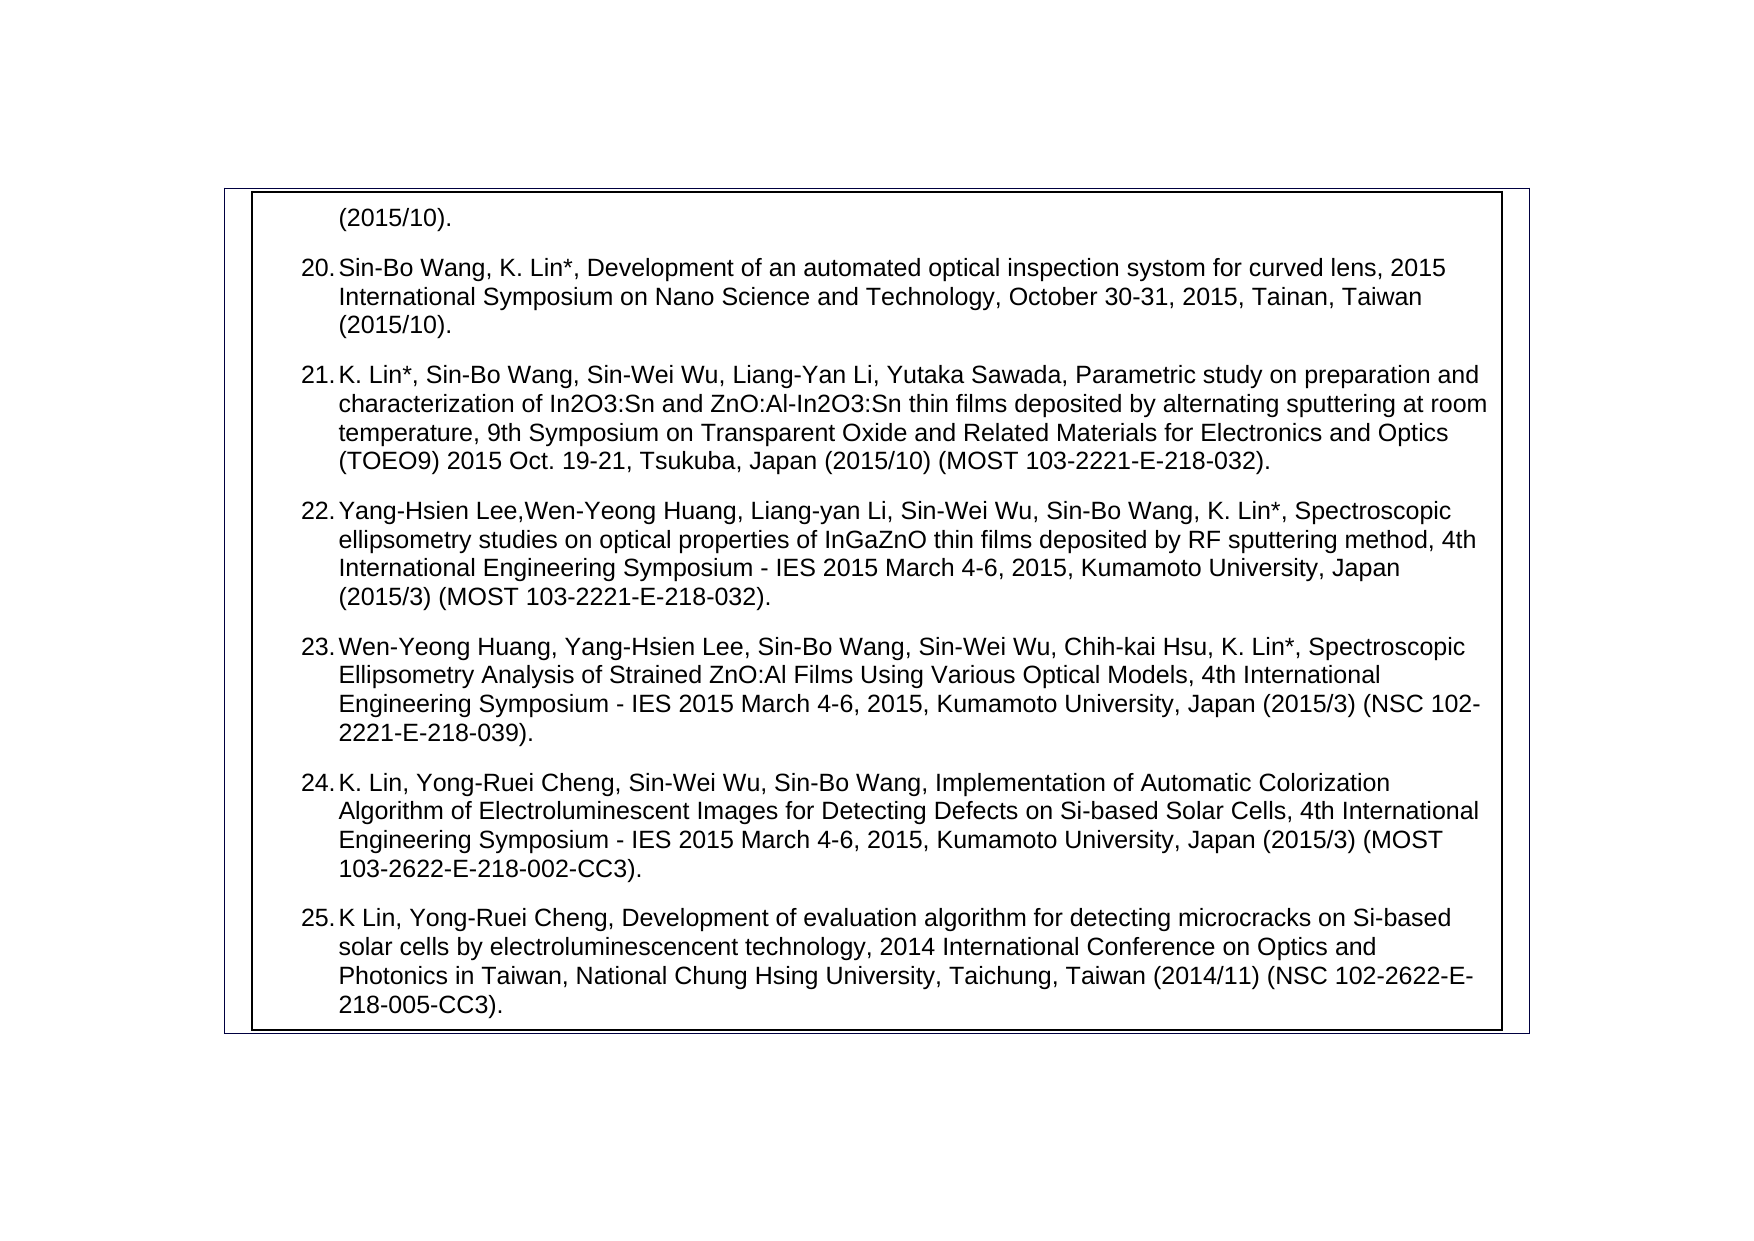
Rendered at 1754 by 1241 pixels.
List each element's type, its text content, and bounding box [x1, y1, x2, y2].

table_cell Chia-Yuan Chou, Keh-Moh Lin1, Ru-Li Lin, Wen-Tse Hsiao (2017, Oct). Fabrication and characterization of flexible hybrid transparent electrodes. 2017 International Thin Films Conference (TACT), 臺灣，花蓮. MOST 106-2221-E-218-031. Keh-Moh Lin, Ru-Li Lin, Wen-Tse Hsiao, Yung-Chuan Kang, Chia-Yuan Chou (2017, Oct). Highly flexible transparent electrodes based on metal oxide/silver nanofilm/metal oxide sandwich structure. 2017 International Thin Films Conference (TACT), 臺灣，花蓮. MOST 106-2221-E-218-031. Keh-Moh Lin, Ru-Li Lin, Wen-Tse Hsiao, Sin-Wei Wu,Chia-Yuan Chou, Yung-Chuan Kang (2017, Jul). Development of hybrid transparent electrodes for flexible optoelectronic applications. 2017 International Conference on Advanced Materials Development & Performance, 印度，浦那. MOST 105-2221-E-218-033. Keh-moh Lin, Ru-Li Lin, Wen-Tse Hsiao, Chia-Yuan Chou, Yung-Chuan Kang, Development of hybrid transparent electrodes for flexible solar cells, International Conference on Materials Research and Technology, 10 ~ 11 July 2017, Ballabgarh, India. Keh-Moh Lin, Ru-Li Lin, Wen-Tse Hsiao, Chia-Yuan Chou, Yung-Chuan Kang (2017, Jun). Fabrication and characterization of hybrid transparent electrodes based on nanostructured metal interlayer. 2017 9th International Conference on Mechanical and Electrical Technology , 中國大陸，北京. MOST 105-2221-E-218-033. 林克默、康涌銓、江長原，金屬與金屬氧化物多層混成透明電極之濺鍍製備和分析，2017年功能性材料研討會暨科技部專題研究計畫成果發表會，南臺科技大學，台灣。 Keh-moh Lin, Ru-Li Lin, Wen-Tse Hsiao, Sin-Wei Wu, Chia-Yuan Chou, Hybrid transparent electrodes of silver nanowires: Effects of metal oxide layers and annealing process, the 10th Asian Meeting on Electroceramics (AMEC-10), 4~7 December 2016, Taipei, Taiwan. 周家源、吳信緯、林克默，奈米銀線混成透明電極之製備和分析，中國機械工程學會第三十三屆全國學術研討會，2016年12月3-4日，新竹，台灣。 康涌銓、江長原、徐至凱、林儒禮、林克默*，摻鋁氧化鋅薄膜殘留應力之分析，2016中華民國力學學會年會暨第40屆全國力學會議，2016年11月25-26日，新竹，台灣。 吳信緯、周家源、鄭丞軒、林克默*，ITO/AgNW/ITO與ZnO/AgNW/ZnO混成透明電極之製備和特性研究，2016第十一屆全國氫能與燃料電池學術研討會暨第三屆台灣能源學會年會，2016年10月16-17日，台北科技大學，台灣。 Sin-Bo Wang, Chia-Yuan Chou, Yung-Chuan Kang, Keh-moh Lin*, Implementation and characterization of optical inspection system for lens applications, The 2nd International Forum ​on Advanced Functional Materials and Polymer Materials, ​October 14-16, 2016, Qingdao, CHINA. Chia-Yuan Chou, Sin-Wei Wu, Keh-moh Lin*, Fabrication and characterization of ITO/AgNW/ITO and ZnO/AgNW/ZnO hybrid transparent electrodes, 2016 International Symposium on Nano Science and Technology, October 6-7, 2016, Tainan, Taiwan (2016/10). Yung-Chuan Kang, Sin-Bo Wang, Keh-moh Lin*, Design and implementation of optical inspection system for curved lens, 2016 International Symposium on Nano Science and Technology, October 6-7, 2016, Tainan, Taiwan (2016/10). Yong-Ruei Cheng, Sin-Bo Wang, Sin-Wei Wu, K. Lin*, Development of Electroluminescent inspection system for Si-based solar cells with an automatic colorization function, Optics & Photonics Taiwan International Conference (OPTIC), 4-6 December, Hsinchu, Taiwan (2015/12). Chih-kai Hsu, Liang-yan Li, Sin-Wei Wu, K. Lin*, Ellipsometric Study on Opto-chemical Properties of In2O3:Sn-ZnO:Al Thin Films, Tainan, Taiwan (2015/11). K. Lin*, Sin-Wei Wu, Sin-Bo Wang, Liang-Yan Li, Spectroscopic ellipsometry study on compound-induced changes in structural and optical properties of In2O3:Sn-ZnO:Al films by alternating sputtering method for solar cells, TACT2015 International Thin Films Conference, Nov 15-18, Tainan, Taiwan (2015/11). K. Lin*, Sin-Bo Wang, Yong-Ruei Cheng, Sin-Wei Wu, Automatic colorization algorithm for inspection of multi-crystalline silicon solar cells by electroluminescent technology, 13th International Conference on Automation Technology- Automation 2015, Nov 13-15, Taipeh, Taiwan (2015/11). Chia-Yuan Chou, K. Lin*, Spectroscopic ellipsometry study on opto-electrical properties of ITO-Ni/Cu-ITO multilayers, 2015 International Symposium on Nano Science and Technology, October 30-31, 2015, Tainan, Taiwan (2015/10). Sin-Wei Wu, K. Lin*, Characterization of optical and electrical properties of ITO-Nickel-ITO multilayers, 2015 International Symposium on Nano Science and Technology, October 30-31, 2015, Tainan, Taiwan (2015/10). Sin-Bo Wang, K. Lin*, Development of an automated optical inspection systom for curved lens, 2015 International Symposium on Nano Science and Technology, October 30-31, 2015, Tainan, Taiwan (2015/10). K. Lin*, Sin-Bo Wang, Sin-Wei Wu, Liang-Yan Li, Yutaka Sawada, Parametric study on preparation and characterization of In2O3:Sn and ZnO:Al-In2O3:Sn thin films deposited by alternating sputtering at room temperature, 9th Symposium on Transparent Oxide and Related Materials for Electronics and Optics (TOEO9) 2015 Oct. 19-21, Tsukuba, Japan (2015/10) (MOST 103-2221-E-218-032). Yang-Hsien Lee,Wen-Yeong Huang, Liang-yan Li, Sin-Wei Wu, Sin-Bo Wang, K. Lin*, Spectroscopic ellipsometry studies on optical properties of InGaZnO thin films deposited by RF sputtering method, 4th International Engineering Symposium - IES 2015 March 4-6, 2015, Kumamoto University, Japan (2015/3) (MOST 103-2221-E-218-032). Wen-Yeong Huang, Yang-Hsien Lee, Sin-Bo Wang, Sin-Wei Wu, Chih-kai Hsu, K. Lin*, Spectroscopic Ellipsometry Analysis of Strained ZnO:Al Films Using Various Optical Models, 4th International Engineering Symposium - IES 2015 March 4-6, 2015, Kumamoto University, Japan (2015/3) (NSC 102-2221-E-218-039). K. Lin, Yong-Ruei Cheng, Sin-Wei Wu, Sin-Bo Wang, Implementation of Automatic Colorization Algorithm of Electroluminescent Images for Detecting Defects on Si-based Solar Cells, 4th International Engineering Symposium - IES 2015 March 4-6, 2015, Kumamoto University, Japan (2015/3) (MOST 103-2622-E-218-002-CC3). K Lin, Yong-Ruei Cheng, Development of evaluation algorithm for detecting microcracks on Si-based solar cells by electroluminescencent technology, 2014 International Conference on Optics and Photonics in Taiwan, National Chung Hsing University, Taichung, Taiwan (2014/11) (NSC 102-2622-E-218-005-CC3). K. Lin, Wen-Yeong Huang, Yang-Hsien Lee, Ching-Tsun Hsieh, Yong-Ruei Cheng, Sin-Wei Wu, Automatic colorization of electronluminescence images of multicrystalline silicon solar cells by using block algorithm, 2014 International Symposium on Nano Science and Technology, October 17-18, 2014, Tainan, Taiwan (2014/10). K. Lin, Ching-Tsun Hsieh, Wen-Yeong Huang, Yang-Hsien Lee, Chih-kai Hsu, Sin-Wei Wu, Sin-Bo Wang, Influence of substrate materials on residual stress of ZnO:Al thin films by using spectroscopic ellipsometry method, 2014 International Symposium on Nano Science and Technology, October 17-18, 2014, Tainan, Taiwan (2014/10). K. Lin, Guan-ting Chen, Po-chun Hsu, Yutaka Sawada, Influence of Composition Ratio on Thermal, Structural and Optical Properties of Indium–Gallium–Zinc Oxides fabricated by Sol–gel Method, 6th PCGMR/NCKU Symposium on “Nano-Technology/Material for Future Devices”, Sept. 2-5, 2014, Tainan,Taiwan (2014/9). Yutaka Sawada, Yoshiyuki Seki, Ryo Ando, Masafumi Gouma, Ryo Takiguchi, Takuya Yamaguchi, Shigeyuki Seki, K. Lin, Kunio Yubuta, Toetsu Shishido, Aluminum- and Gallium-Doped Zinc Oxide Transparent Conducting Films fabricated by spray CVD and Dip Coating, 6th PCGMR/NCKU Symposium on “Nano-Technology/Material for Future Devices”, Sept. 2-5, 2014, Tainan,Taiwan (2014/9). 林克默、徐至凱，橢偏術於奈米透明導電薄膜應力分析之研究，18th Micro & Nano System Technology Conference Aug. 21-22, 2014, Tainan, Taiwan (2014/8). Yong-Ruei Cheng, Sin-Wei Wu, K. Lin, Study on automatic colorization of electronluminescence images for inspection of multicrystalline silicon solar cells, 27th IPPR Conference on Computer Vision, Graphics, and Image Processing, August 17-19, 2014, Kenting, Taiwan (2014/8). K. Lin, Guan-ting Chen, Po-chun Hsu, Yutaka Sawada, X-ray and thermal analysis of indium-gallium-zinc oxides produced by sol-gel method, the Seventh International Conference on Advanced Materials Development and Performance (AMDP2014), July 17-20, 2014, Busan, Korea (2014/7). K. Lin, Ching-Tsun Hsieh, Wen-Yeong Huang, Yang-Hsien Lee, Chih-kai Hsu, Spectroscopic Ellipsometry Study on Strain Evolution of Transparent Conductive Thin Films Prepared by RF Sputtering Method, the Seventh International Conference on Advanced Materials Development and Performance (AMDP2014), July 17-20, 2014, Busan, Korea (2014/7). K. Lin, Ching-Pei Liu, Yutaka Sawada, Structural and Electrical Properties of ZnO:In and In2O3:Sn Films by Infrared Heating Sol-gel Method, International Conference on Mechanics and Materials Engineering (ICMME2014), April 12-13, 2014, Xi’an, China (2014/4). 徐至凱、謝竹富、林克默，新式貼合觸控面板技術之製備與測試，第三十屆中國機械工程學會學術研討會，Dec. 6~7, 2013，國立宜蘭大學 (2013/12). Yang-Hsien Lee, Liang-Yan Li, Zhu-Fu Hsieh, Chin-Yang Huang, Po-Chun Hsu, K. Lin, Characterization and Reliability Analysis of New Lamination Process of Touch Panels, The 12th International Symposium on Advanced Technology, Nov. 13-15, 2013, Tainan, Taiwan (2013/11). Yang-hsien Lee,Yong-ruei Cheng, Po-chun Hsu, Guan-ting Chen, Yutaka Sawada, K. Lin, Structural and Optical Properties of In-Zn-O and In-Ga-Zn-O Thin films, The 12th International Symposium on Advanced Technology, Nov. 13-15, 2013, Tainan, Taiwan (2013/11). Wen-Yeong Huang, Yang-Hsien Lee, Chih-kai Hsu, K. Lin, Spectroscopic ellipsometry study on strain evolution of ZnO:Al thin films by using RF magnetron sputtering method, The 12th International Symposium on Advanced Technology, Nov. 13-15, 2013, Tainan, Taiwan (2013/11). Yang-Hsien Lee, Wen-Yeong Huang, Chuan-Wei Hsu, K. Lin, Comparative study of wettability of solders on copper and silver pastes, The 12th International Symposium on Advanced Technology, Nov. 13-15, 2013, Tainan, Taiwan (2013/11). K. LIN, Po-chun Hsu, Guan-ting Chen, Yutaka Sawada, Effects of Annealing Temperature and Composition on Structural Phase Transition of In-Ga-Zn-Oxides, 2013 JSAP-MRS Joint Symposia, Sept. 16-20, 2013, Kyotanabe Campus, Doshisha University, Kyoto, Japan (2013/9). K. Lin, Ru-Li Lin, Chun-ting Kuo, Spectroscopic Ellipsometry Study on Strain Evolution on ITO Thin Films, The Sixth Asia-Pacific Workshop on Widegap Semiconductors (APWS 2013) May 12-15, 2013, Tamsui, New Taipei city, Taiwan (2013/5). K. Lin, Yang-Hsien Lee, Wen-Yeong Huang, Guan-ting Chen, Yi-Wen Kuo, Li-Kuo Wang, Sian-Yi Yang, Classification of soldering induced damages to Si solar cell by electroluminescent and eddy current technologies, 3rd International Engineering Symposium - IES 2013 March 4-6, 2013, Kumamoto University, Japan (2013/3). [253, 193, 1501, 1029]
table_header [225, 189, 1529, 1032]
